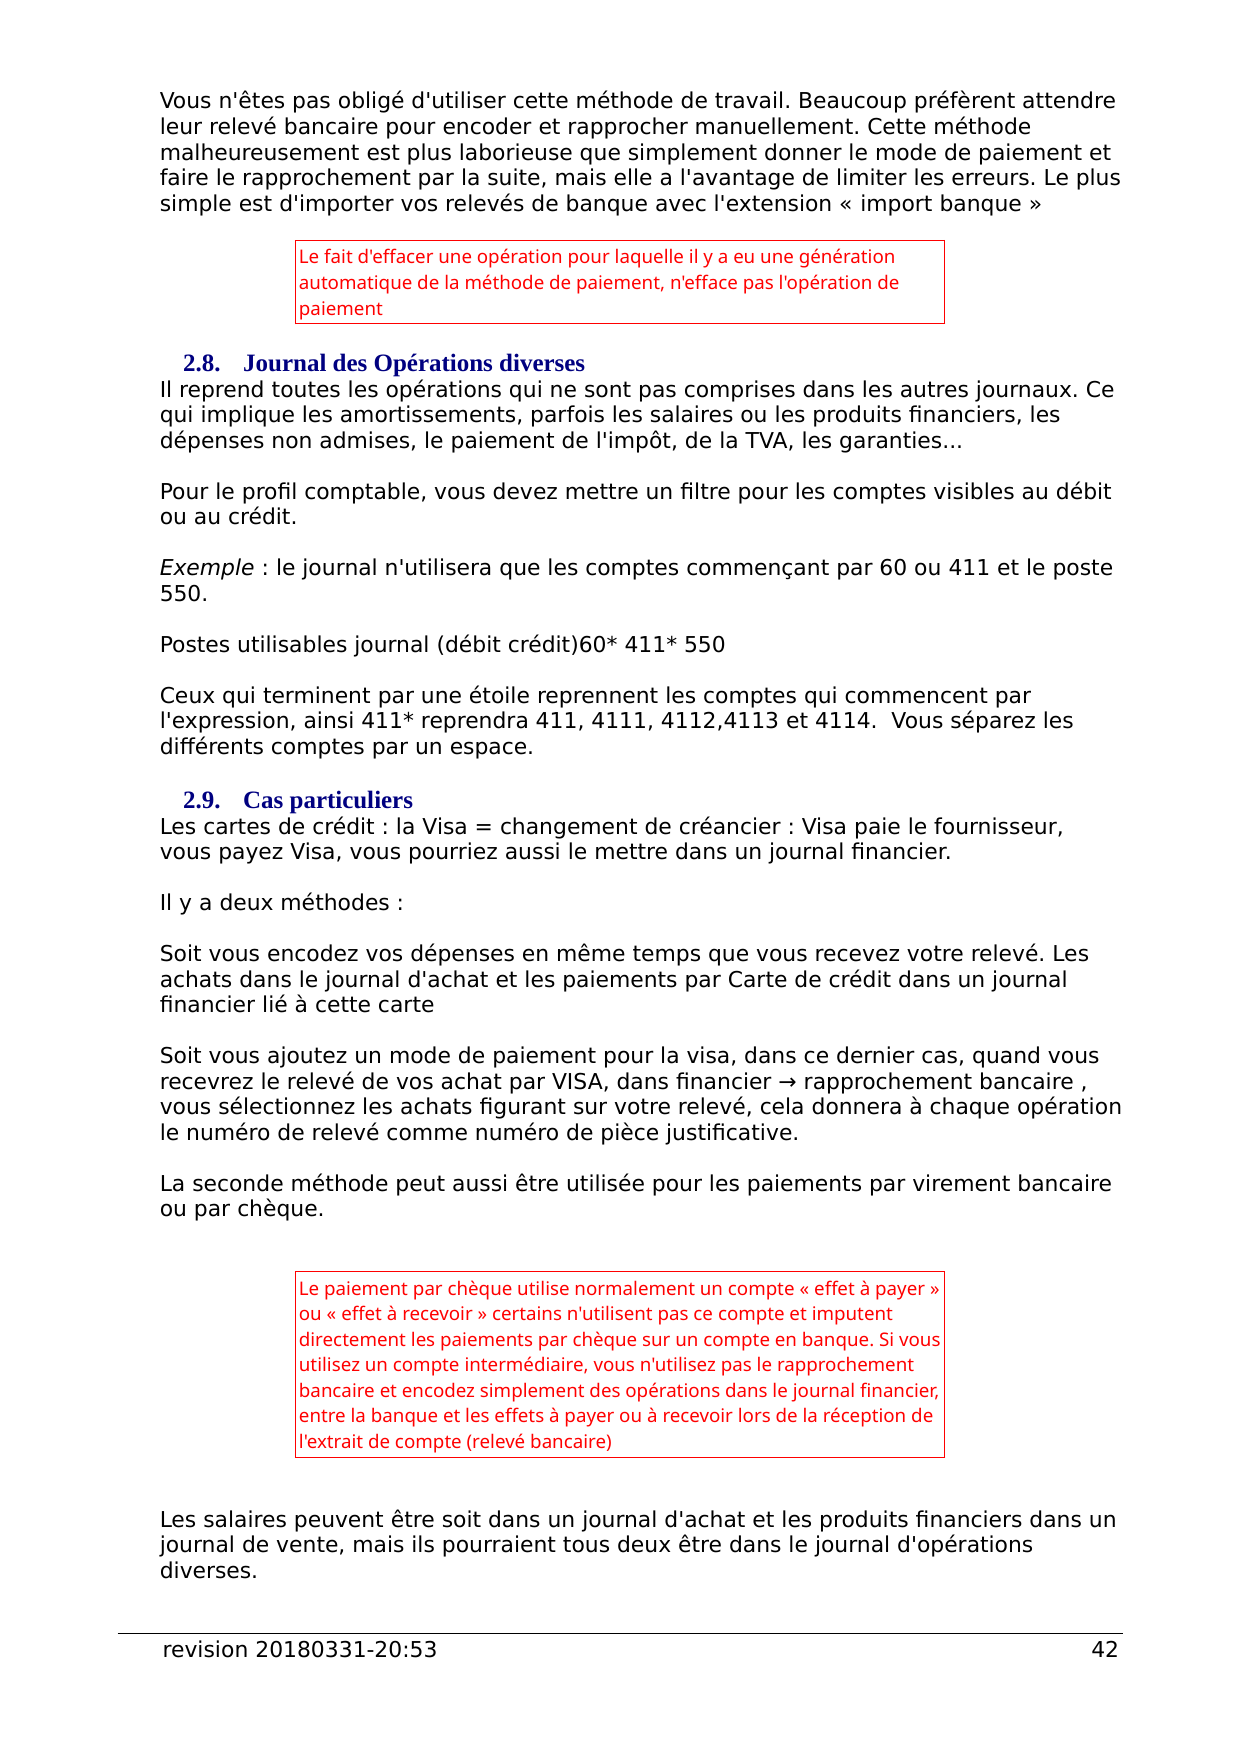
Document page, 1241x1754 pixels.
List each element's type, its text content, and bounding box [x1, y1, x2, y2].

text Les salaires peuvent être soit dans un journal d'achat et les produits financiers dans un journal de vente, mais ils pourraient tous deux être dans le journal d'opérations diverses. [159, 1507, 1123, 1583]
text Les cartes de crédit : la Visa = changement de créancier : Visa paie le fournisseur, vous payez Visa, vous pourriez aussi le mettre dans un journal financier. [159, 814, 1123, 865]
text Il y a deux méthodes : [159, 890, 1123, 916]
text Il reprend toutes les opérations qui ne sont pas comprises dans les autres journaux. Ce qui implique les amortissements, parfois les salaires ou les produits financiers, les dépenses non admises, le paiement de l'impôt, de la TVA, les garanties... [159, 377, 1123, 453]
text Le paiement par chèque utilise normalement un compte « effet à payer » ou « effet à recevoir » certains n'utilisent pas ce compte et imputent directement les paiements par chèque sur un compte en banque. Si vous utilisez un compte intermédiaire, vous n'utilisez pas le rapprochement bancaire et encodez simplement des opérations dans le journal financier, entre la banque et les effets à payer ou à recevoir lors de la réception de l'extrait de compte (relevé bancaire) [296, 1272, 944, 1457]
text Soit vous encodez vos dépenses en même temps que vous recevez votre relevé. Les achats dans le journal d'achat et les paiements par Carte de crédit dans un journal financier lié à cette carte [159, 941, 1123, 1018]
text Exemple : le journal n'utilisera que les comptes commençant par 60 ou 411 et le poste 550. [159, 555, 1123, 606]
text Le fait d'effacer une opération pour laquelle il y a eu une génération automatique de la méthode de paiement, n'efface pas l'opération de paiement [296, 241, 944, 323]
subtitle Cas particuliers [177, 785, 1123, 814]
subtitle Journal des Opérations diverses [177, 348, 1123, 377]
text Postes utilisables journal (débit crédit)60* 411* 550 [159, 632, 1123, 657]
text Ceux qui terminent par une étoile reprennent les comptes qui commencent par l'expression, ainsi 411* reprendra 411, 4111, 4112,4113 et 4114. Vous séparez les différents comptes par un espace. [159, 683, 1123, 759]
text Pour le profil comptable, vous devez mettre un filtre pour les comptes visibles au débit ou au crédit. [159, 479, 1123, 530]
text La seconde méthode peut aussi être utilisée pour les paiements par virement bancaire ou par chèque. [159, 1171, 1123, 1222]
text Vous n'êtes pas obligé d'utiliser cette méthode de travail. Beaucoup préfèrent attendre leur relevé bancaire pour encoder et rapprocher manuellement. Cette méthode malheureusement est plus laborieuse que simplement donner le mode de paiement et faire le rapprochement par la suite, mais elle a l'avantage de limiter les erreurs. Le plus simple est d'importer vos relevés de banque avec l'extension « import banque » [159, 88, 1123, 216]
text Soit vous ajoutez un mode de paiement pour la visa, dans ce dernier cas, quand vous recevrez le relevé de vos achat par VISA, dans financier → rapprochement bancaire , vous sélectionnez les achats figurant sur votre relevé, cela donnera à chaque opération le numéro de relevé comme numéro de pièce justificative. [159, 1043, 1123, 1146]
